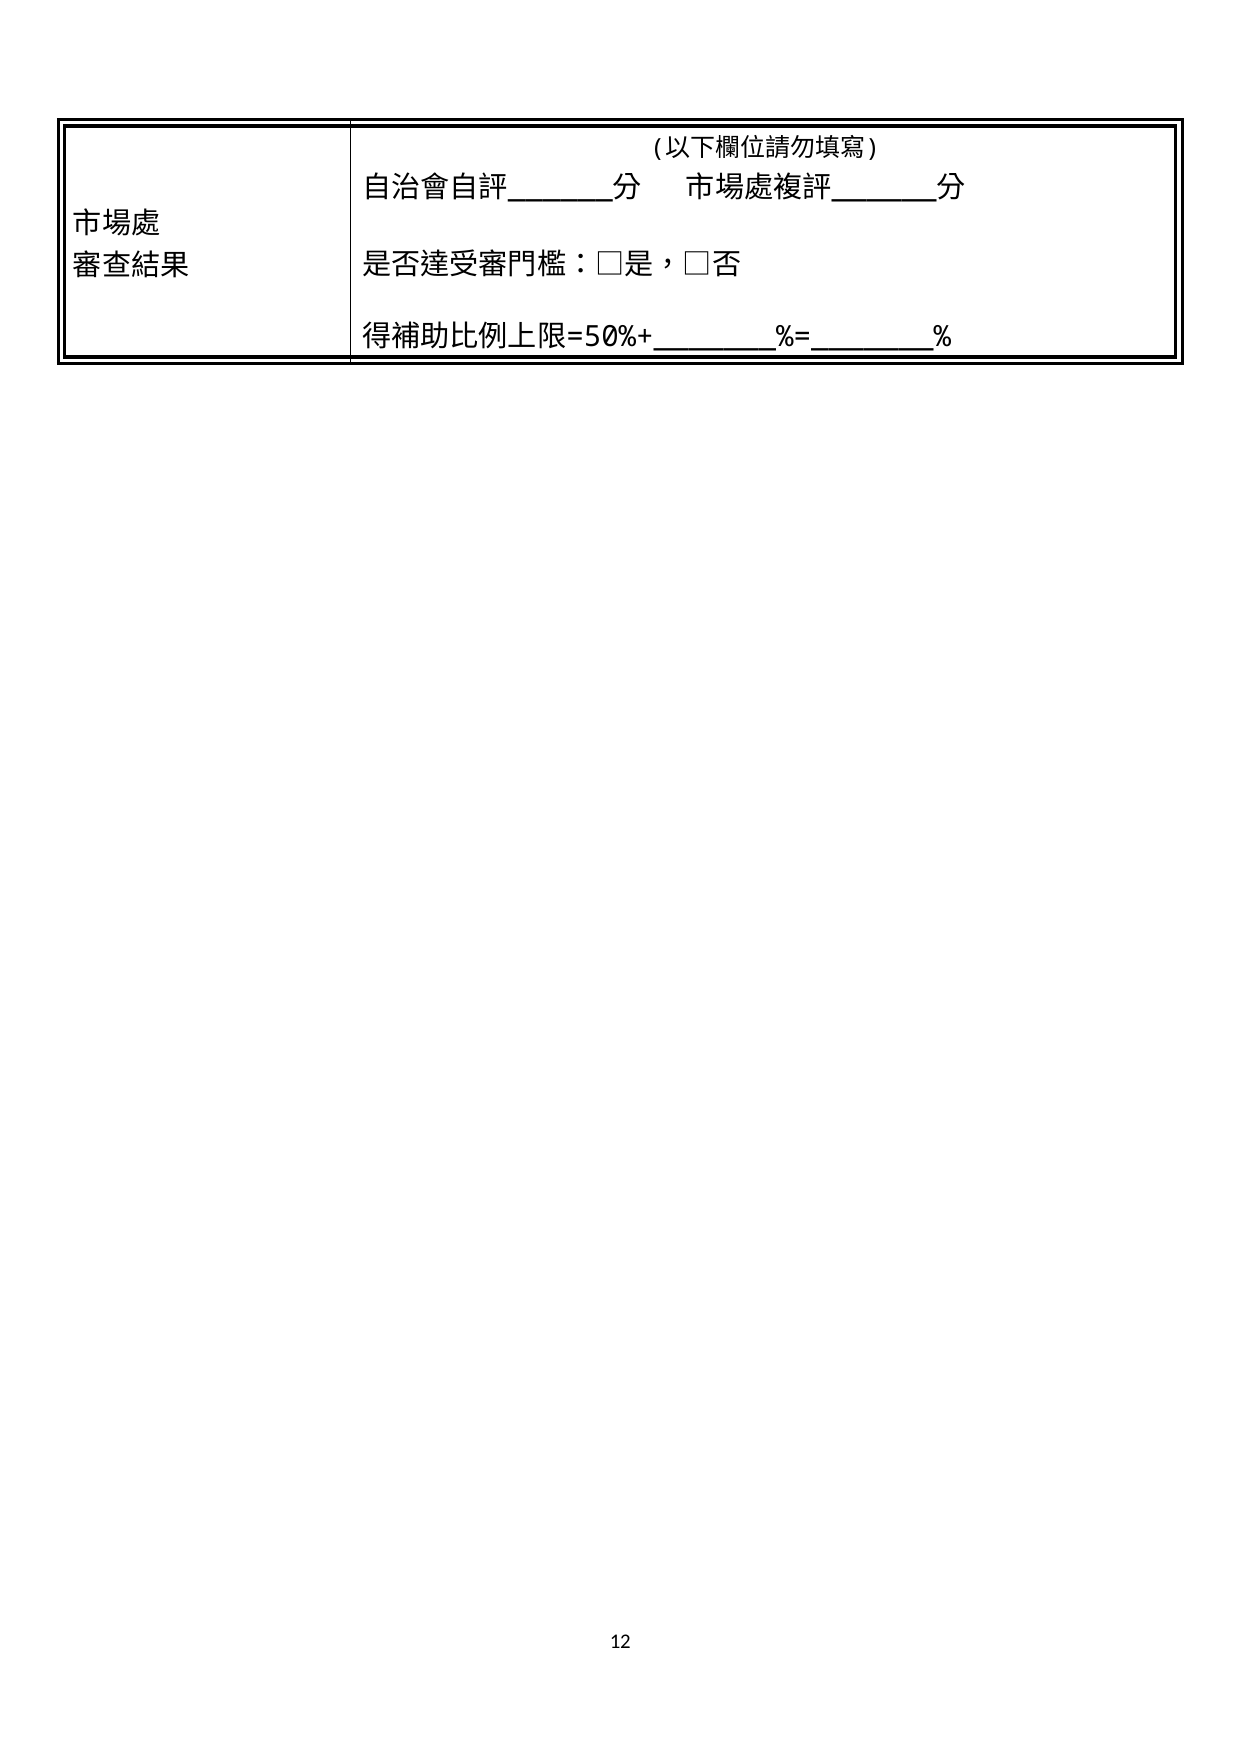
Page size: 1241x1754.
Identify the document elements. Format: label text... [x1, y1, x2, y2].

table_header 市場處 審查結果 [61, 121, 350, 355]
table_header (以下欄位請勿填寫) 自治會自評______分 市場處複評______分 是否達受審門檻：□是，□否 得補助比例上限=50%+_______%=_______% [351, 121, 1179, 355]
